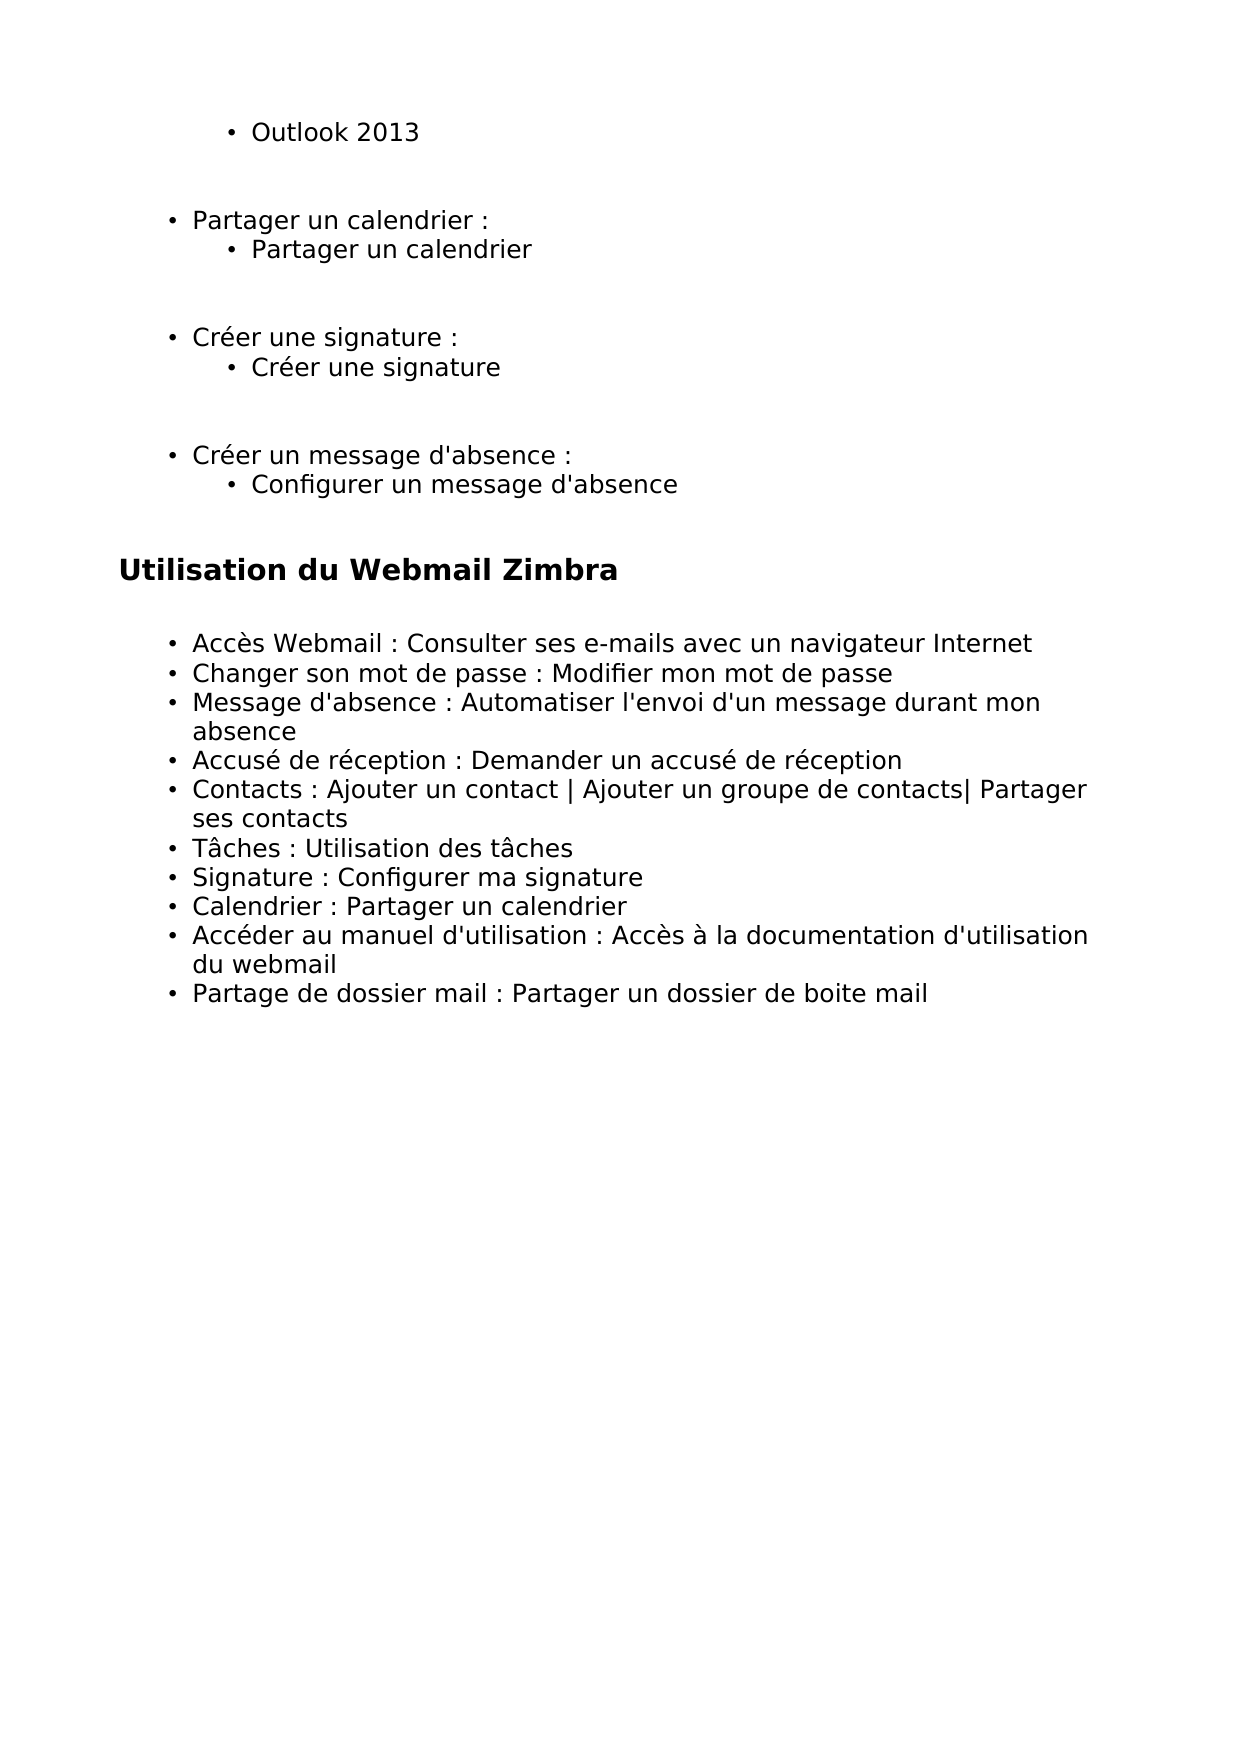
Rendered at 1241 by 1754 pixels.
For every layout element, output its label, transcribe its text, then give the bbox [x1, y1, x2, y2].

list Tâches : Utilisation des tâches [177, 834, 1122, 863]
list Créer un message d'absence : [177, 441, 1122, 470]
list Changer son mot de passe : Modifier mon mot de passe [177, 659, 1122, 688]
list Créer une signature [236, 353, 1122, 382]
list Configurer un message d'absence [236, 470, 1122, 499]
list Partager un calendrier [236, 235, 1122, 264]
list Signature : Configurer ma signature [177, 863, 1122, 892]
list Outlook 2013 [236, 118, 1122, 147]
list Créer une signature : [177, 323, 1122, 353]
list Calendrier : Partager un calendrier [177, 892, 1122, 921]
subtitle Utilisation du Webmail Zimbra [118, 554, 1122, 588]
list Partager un calendrier : [177, 206, 1122, 235]
list Accéder au manuel d'utilisation : Accès à la documentation d'utilisation du webmail [177, 921, 1122, 979]
list Accusé de réception : Demander un accusé de réception [177, 746, 1122, 775]
list Accès Webmail : Consulter ses e-mails avec un navigateur Internet [177, 629, 1122, 659]
list Partage de dossier mail : Partager un dossier de boite mail [177, 979, 1122, 1009]
list Message d'absence : Automatiser l'envoi d'un message durant mon absence [177, 688, 1122, 746]
list Contacts : Ajouter un contact | Ajouter un groupe de contacts| Partager ses contacts [177, 775, 1122, 834]
